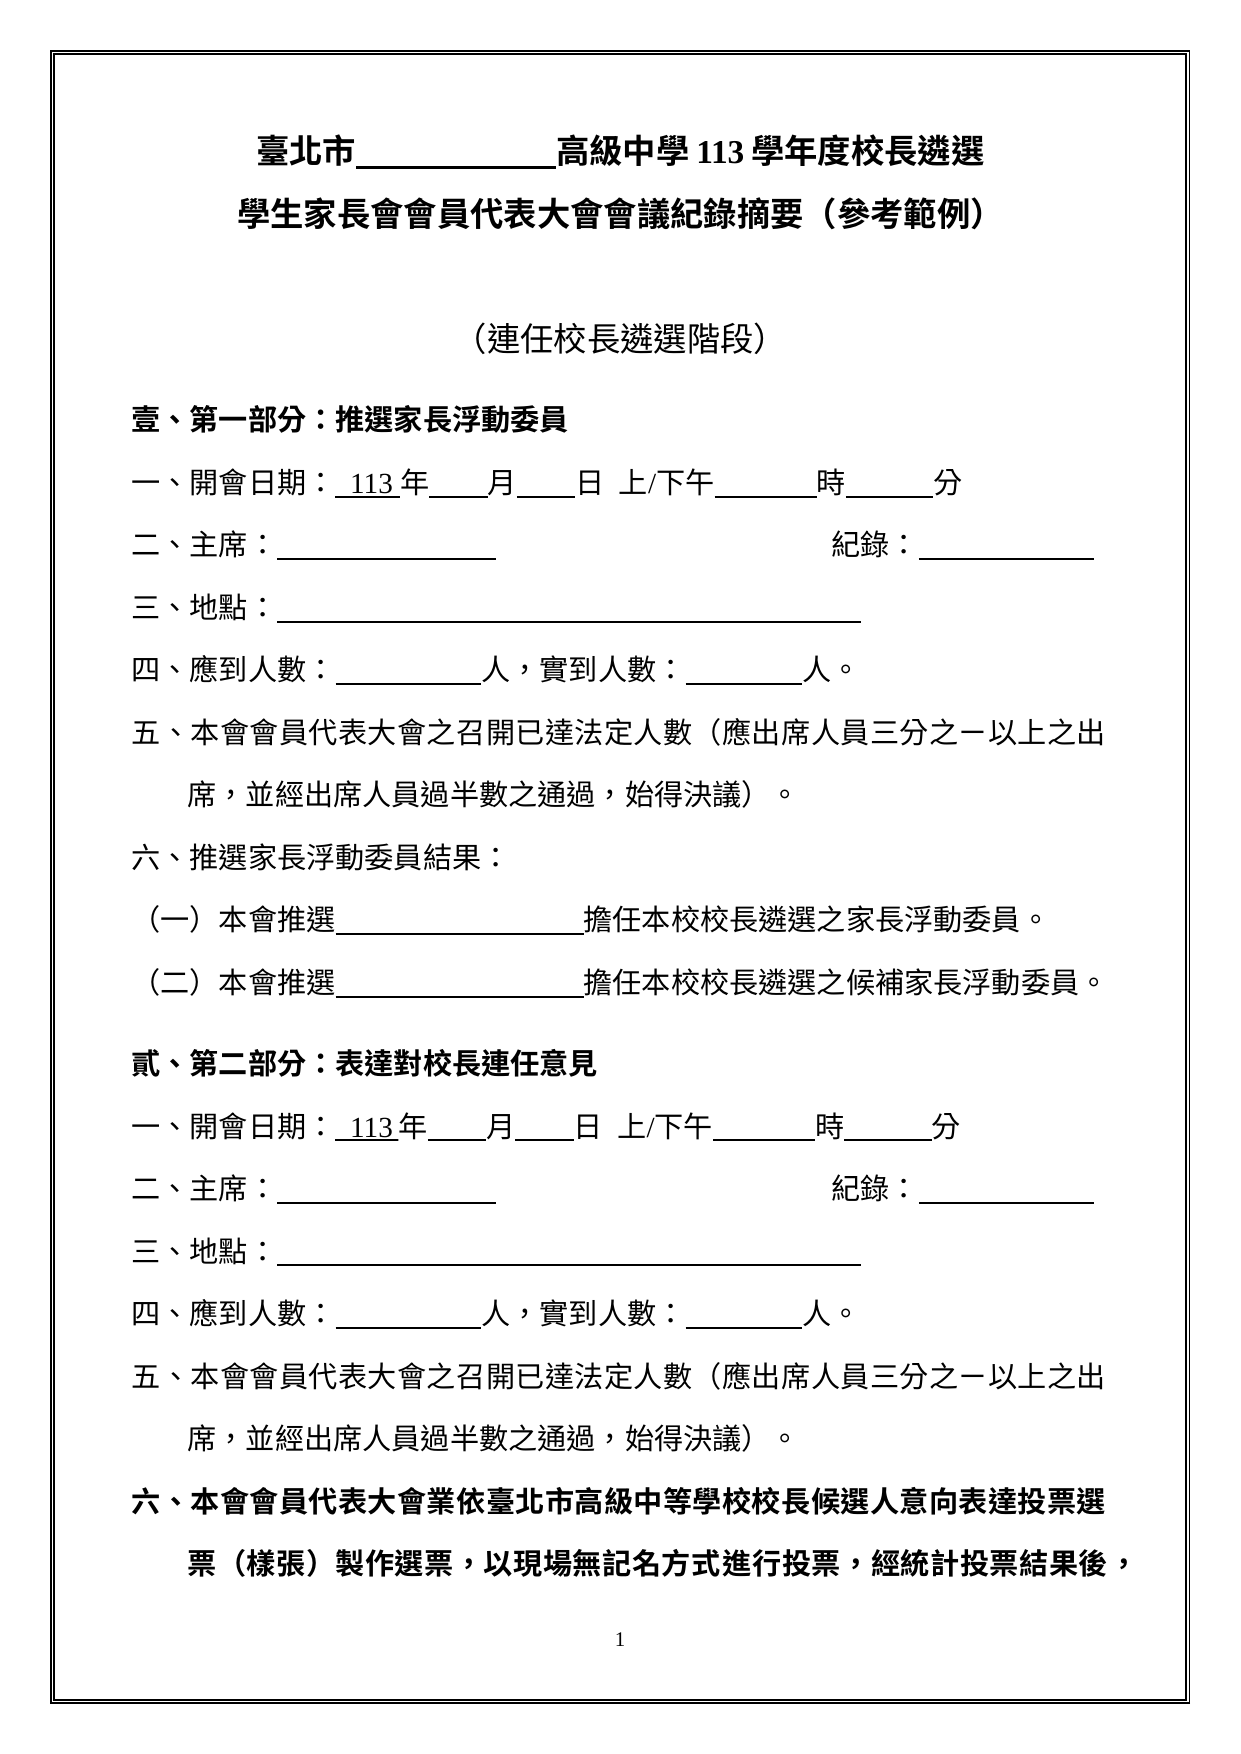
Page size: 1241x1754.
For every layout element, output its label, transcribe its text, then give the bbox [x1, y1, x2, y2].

text 貳、第二部分：表達對校長連任意見 [131, 1020, 1109, 1083]
text 一、開會日期： 113 年 月 日 上/下午 時 分 [131, 439, 1109, 501]
text 臺北市 高級中學113學年度校長遴選 [131, 108, 1109, 170]
text （連任校長遴選階段） [131, 295, 1109, 358]
text 六、本會會員代表大會業依臺北市高級中等學校校長候選人意向表達投票選票（樣張）製作選票，以現場無記名方式進行投票，經統計投票結果後，對校長連任之意見如下： [131, 1458, 1109, 1583]
text 五、本會會員代表大會之召開已達法定人數（應出席人員三分之ㄧ以上之出席，並經出席人員過半數之通過，始得決議）。 [131, 689, 1109, 814]
text （二）本會推選 擔任本校校長遴選之候補家長浮動委員。 [131, 939, 1109, 1001]
text 學生家長會會員代表大會會議紀錄摘要（參考範例） [131, 170, 1109, 233]
text 一、開會日期： 113年 月 日 上/下午 時 分 [131, 1083, 1109, 1145]
text 四、應到人數： 人，實到人數： 人。 [131, 626, 1109, 689]
text 三、地點： [131, 1208, 1109, 1270]
text （一）本會推選 擔任本校校長遴選之家長浮動委員。 [131, 876, 1109, 939]
text 四、應到人數： 人，實到人數： 人。 [131, 1270, 1109, 1333]
text 六、推選家長浮動委員結果： [131, 814, 1109, 876]
text 壹、第一部分：推選家長浮動委員 [131, 376, 1109, 439]
text 三、地點： [131, 564, 1109, 626]
text 二、主席： 紀錄： [131, 501, 1109, 564]
text 二、主席： 紀錄： [131, 1145, 1109, 1208]
text 五、本會會員代表大會之召開已達法定人數（應出席人員三分之ㄧ以上之出席，並經出席人員過半數之通過，始得決議）。 [131, 1333, 1109, 1458]
